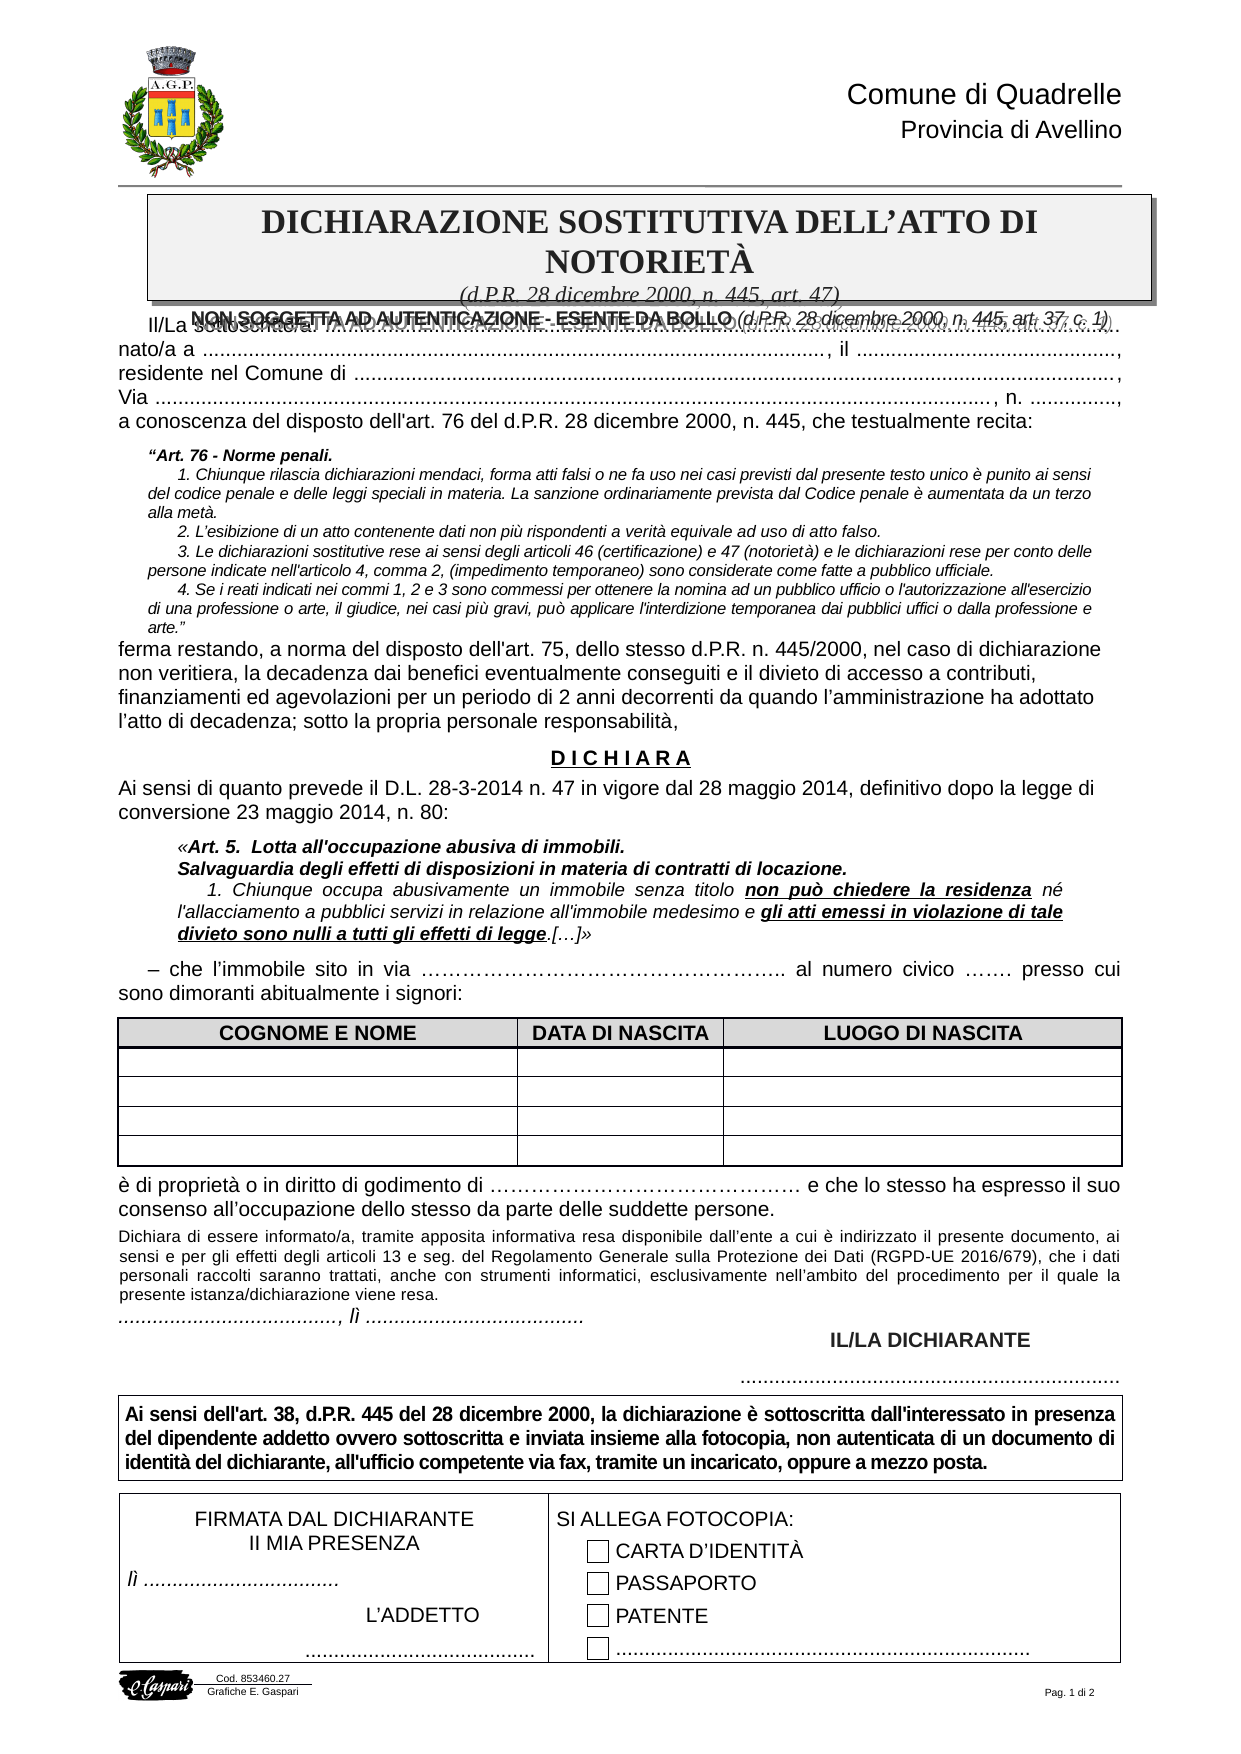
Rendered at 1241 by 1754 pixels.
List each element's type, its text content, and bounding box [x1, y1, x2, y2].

text Comune di Quadrelle [224, 77, 1122, 110]
text ......................................, lì ...................................... [118, 1304, 1122, 1328]
text IL/LA DICHIARANTE [738, 1328, 1122, 1352]
text ferma restando, a norma del disposto dell'art. 75, dello stesso d.P.R. n. 445/2000, nel caso di dichiarazione non veritiera, la decadenza dai benefici eventualmente conseguiti e il divieto di accesso a contributi, finanziamenti ed agevolazioni per un periodo di 2 anni decorrenti da quando l’amministrazione ha adottato l’atto di decadenza; sotto la propria personale responsabilità, [118, 637, 1122, 733]
table_header LUOGO DI NASCITA [724, 1019, 1121, 1046]
table_cell [518, 1049, 723, 1076]
picture [118, 1669, 194, 1701]
text 3. Le dichiarazioni sostitutive rese ai sensi degli articoli 46 (certificazione) e 47 (notorietà) e le dichiarazioni rese per conto delle persone indicate nell'articolo 4, comma 2, (impedimento temporaneo) sono considerate come fatte a pubblico ufficiale. [148, 541, 1093, 580]
table_cell [724, 1136, 1121, 1165]
picture [122, 46, 224, 178]
text Il/La sottoscritto/a. .......................................................................................................................................... nato/a a ............................................................................................................, il ............................................., residente nel Comune di ...................................................................................................................................., Via ................................................................................................................................................., n. ..............., a conoscenza del disposto dell'art. 76 del d.P.R. 28 dicembre 2000, n. 445, che testualmente recita: [118, 313, 1122, 433]
table_cell [518, 1077, 723, 1106]
table_header SI ALLEGA FOTOCOPIA: CARTA D’IDENTITÀ PASSAPORTO PATENTE ........................................................................ [549, 1494, 1120, 1662]
table_cell [119, 1049, 517, 1076]
text Salvaguardia degli effetti di disposizioni in materia di contratti di locazione. [177, 858, 1063, 879]
table_header DATA DI NASCITA [518, 1019, 723, 1046]
table_cell [724, 1107, 1121, 1135]
text Provincia di Avellino [224, 115, 1122, 144]
table_header Ai sensi dell'art. 38, d.P.R. 445 del 28 dicembre 2000, la dichiarazione è sottoscritta dall'interessato in presenza del dipendente addetto ovvero sottoscritta e inviata insieme alla fotocopia, non autenticata di un documento di identità del dichiarante, all'ufficio competente via fax, tramite un incaricato, oppure a mezzo posta. [119, 1396, 1122, 1480]
table_cell [724, 1077, 1121, 1106]
text «Art. 5. Lotta all'occupazione abusiva di immobili. [177, 836, 1063, 858]
table_cell [518, 1136, 723, 1165]
text – che l’immobile sito in via …………………………………………….. al numero civico ……. presso cui sono dimoranti abitualmente i signori: [118, 956, 1122, 1004]
text 1. Chiunque rilascia dichiarazioni mendaci, forma atti falsi o ne fa uso nei casi previsti dal presente testo unico è punito ai sensi del codice penale e delle leggi speciali in materia. La sanzione ordinariamente prevista dal Codice penale è aumentata da un terzo alla metà. [148, 465, 1093, 522]
table_cell [724, 1049, 1121, 1076]
text 4. Se i reati indicati nei commi 1, 2 e 3 sono commessi per ottenere la nomina ad un pubblico ufficio o l'autorizzazione all'esercizio di una professione o arte, il giudice, nei casi più gravi, può applicare l'interdizione temporanea dai pubblici uffici o dalla professione e arte.” [148, 580, 1093, 637]
table_header FIRMATA DAL DICHIARANTE II MIA PRESENZA lì .................................. L’ADDETTO ........................................ [120, 1494, 548, 1662]
text 2. L’esibizione di un atto contenente dati non più rispondenti a verità equivale ad uso di atto falso. [148, 522, 1093, 541]
text è di proprietà o in diritto di godimento di ……………………………………… e che lo stesso ha espresso il suo consenso all’occupazione dello stesso da parte delle suddette persone. [118, 1173, 1122, 1221]
text .................................................................. [738, 1364, 1122, 1388]
text D I C H I A R A [119, 746, 1122, 769]
text “Art. 76 - Norme penali. [148, 446, 1093, 465]
table_cell [119, 1107, 517, 1135]
text Dichiara di essere informato/a, tramite apposita informativa resa disponibile dall’ente a cui è indirizzato il presente documento, ai sensi e per gli effetti degli articoli 13 e seg. del Regolamento Generale sulla Protezione dei Dati (RGPD-UE 2016/679), che i dati personali raccolti saranno trattati, anche con strumenti informatici, esclusivamente nell’ambito del procedimento per il quale la presente istanza/dichiarazione viene resa. [118, 1227, 1122, 1304]
list 1. Chiunque occupa abusivamente un immobile senza titolo non può chiedere la residenza né l'allacciamento a pubblici servizi in relazione all'immobile medesimo e gli atti emessi in violazione di tale divieto sono nulli a tutti gli effetti di legge.[…]» [177, 879, 1063, 944]
table_header COGNOME E NOME [119, 1019, 517, 1046]
table_cell [119, 1136, 517, 1165]
table_cell [518, 1107, 723, 1135]
text Ai sensi di quanto prevede il D.L. 28-3-2014 n. 47 in vigore dal 28 maggio 2014, definitivo dopo la legge di conversione 23 maggio 2014, n. 80: [118, 776, 1122, 824]
table_cell [119, 1077, 517, 1106]
